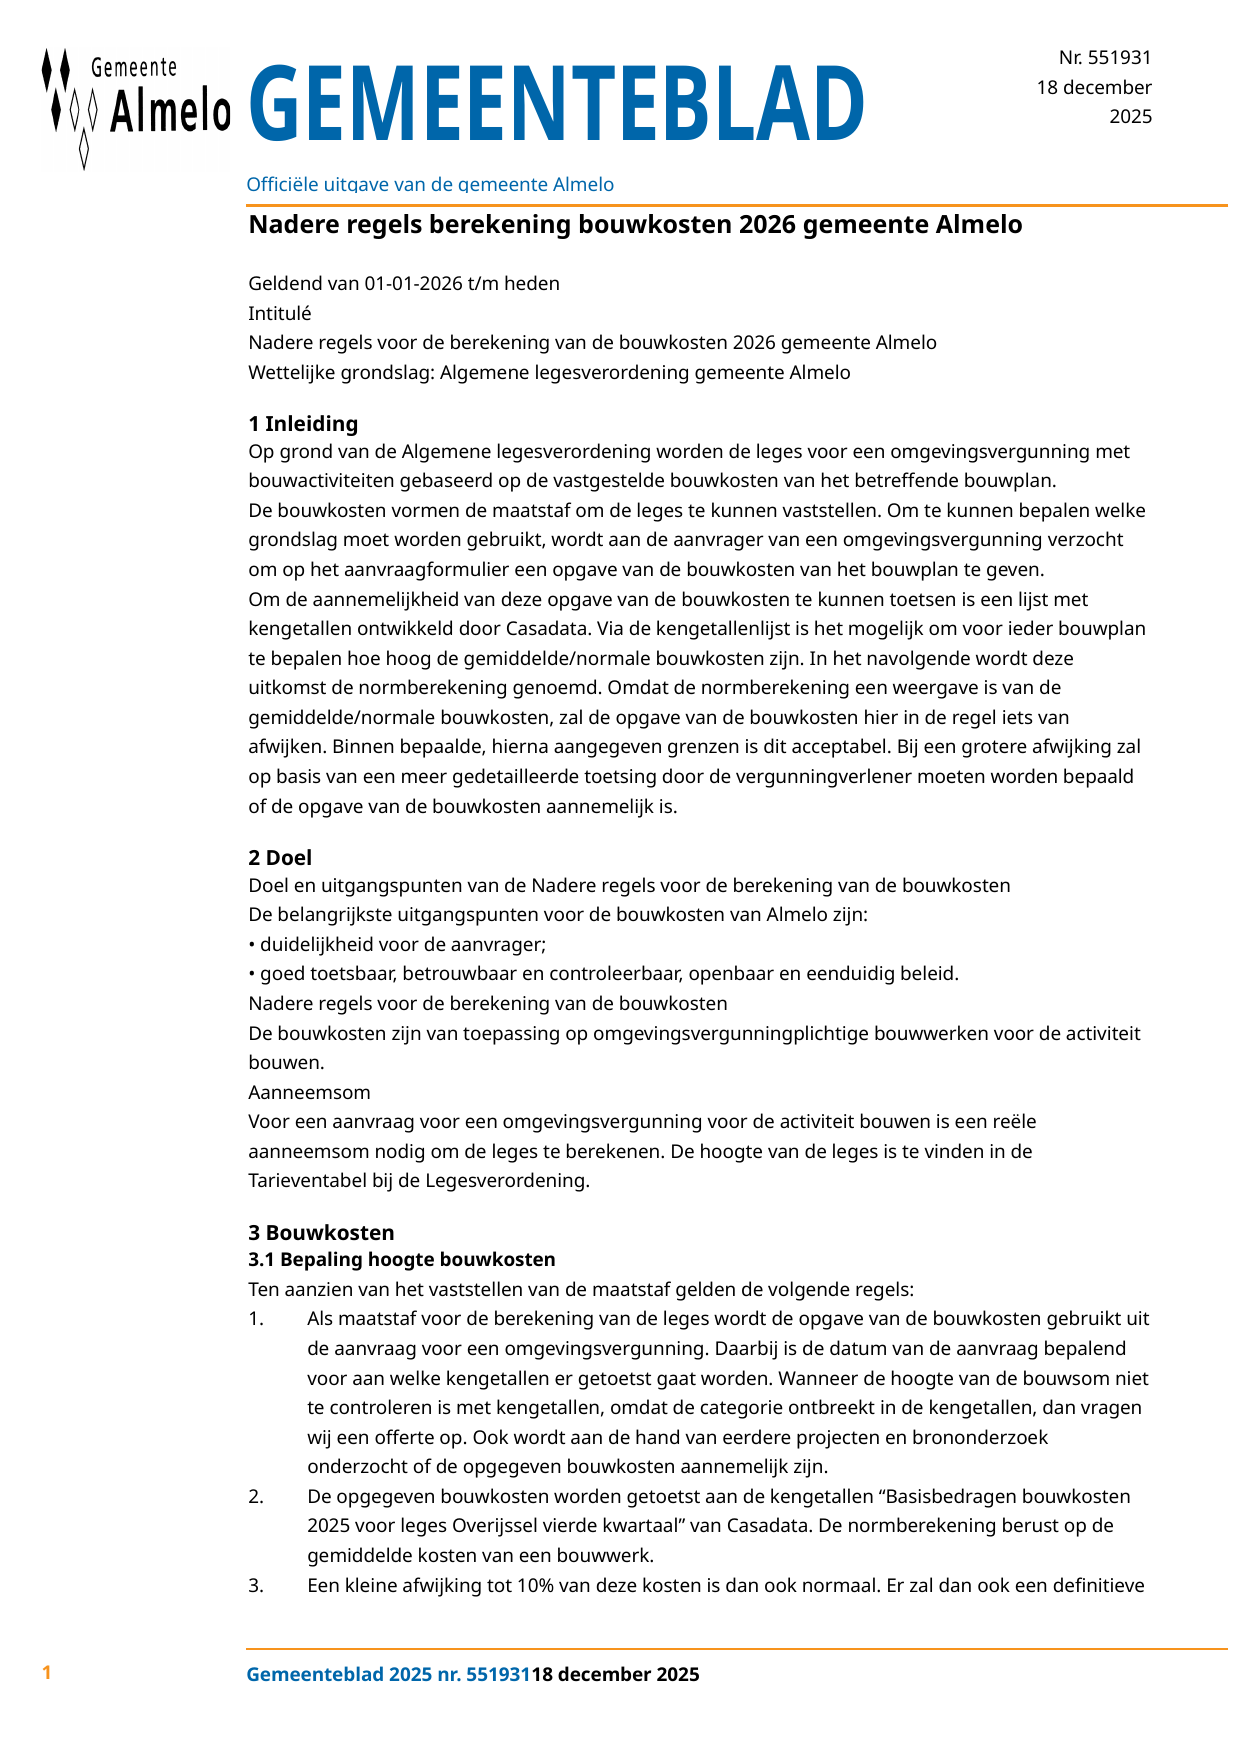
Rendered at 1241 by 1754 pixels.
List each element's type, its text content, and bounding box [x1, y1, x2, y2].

text Nadere regels voor de berekening van de bouwkosten [248, 990, 1152, 1016]
picture [41, 47, 231, 172]
text 2 Doel [248, 843, 1152, 872]
text De belangrijkste uitgangspunten voor de bouwkosten van Almelo zijn: [248, 901, 1152, 927]
list Als maatstaf voor de berekening van de leges wordt de opgave van de bouwkosten gebruikt uit de aanvraag voor een omgevingsvergunning. Daarbij is de datum van de aanvraag bepalend voor aan welke kengetallen er getoetst gaat worden. Wanneer de hoogte van de bouwsom niet te controleren is met kengetallen, omdat de categorie ontbreekt in de kengetallen, dan vragen wij een offerte op. Ook wordt aan de hand van eerdere projecten en brononderzoek onderzocht of de opgegeven bouwkosten aannemelijk zijn. [248, 1306, 1152, 1479]
text 1 Inleiding [248, 409, 1152, 438]
list De opgegeven bouwkosten worden getoetst aan de kengetallen “Basisbedragen bouwkosten 2025 voor leges Overijssel vierde kwartaal” van Casadata. De normberekening berust op de gemiddelde kosten van een bouwwerk. [248, 1483, 1152, 1568]
text Doel en uitgangspunten van de Nadere regels voor de berekening van de bouwkosten [248, 872, 1152, 897]
text Nadere regels voor de berekening van de bouwkosten 2026 gemeente Almelo [248, 329, 1152, 355]
text De bouwkosten zijn van toepassing op omgevingsvergunningplichtige bouwwerken voor de activiteit bouwen. [248, 1020, 1152, 1075]
text • duidelijkheid voor de aanvrager; [248, 931, 1152, 957]
text Op grond van de Algemene legesverordening worden de leges voor een omgevingsvergunning met bouwactiviteiten gebaseerd op de vastgestelde bouwkosten van het betreffende bouwplan. [248, 438, 1152, 493]
text Nadere regels berekening bouwkosten 2026 gemeente Almelo [248, 207, 1152, 241]
list Een kleine afwijking tot 10% van deze kosten is dan ook normaal. Er zal dan ook een definitieve [248, 1572, 1152, 1598]
text Geldend van 01-01-2026 t/m heden [248, 270, 1152, 296]
text Om de aannemelijkheid van deze opgave van de bouwkosten te kunnen toetsen is een lijst met kengetallen ontwikkeld door Casadata. Via de kengetallenlijst is het mogelijk om voor ieder bouwplan te bepalen hoe hoog de gemiddelde/normale bouwkosten zijn. In het navolgende wordt deze uitkomst de normberekening genoemd. Omdat de normberekening een weergave is van de gemiddelde/normale bouwkosten, zal de opgave van de bouwkosten hier in de regel iets van afwijken. Binnen bepaalde, hierna aangegeven grenzen is dit acceptabel. Bij een grotere afwijking zal op basis van een meer gedetailleerde toetsing door de vergunningverlener moeten worden bepaald of de opgave van de bouwkosten aannemelijk is. [248, 586, 1152, 819]
text De bouwkosten vormen de maatstaf om de leges te kunnen vaststellen. Om te kunnen bepalen welke grondslag moet worden gebruikt, wordt aan de aanvrager van een omgevingsvergunning verzocht om op het aanvraagformulier een opgave van de bouwkosten van het bouwplan te geven. [248, 497, 1152, 582]
text Wettelijke grondslag: Algemene legesverordening gemeente Almelo [248, 359, 1152, 385]
text Ten aanzien van het vaststellen van de maatstaf gelden de volgende regels: [248, 1276, 1152, 1302]
text 3.1 Bepaling hoogte bouwkosten [248, 1246, 1152, 1272]
text Intitulé [248, 300, 1152, 326]
text Voor een aanvraag voor een omgevingsvergunning voor de activiteit bouwen is een reële aanneemsom nodig om de leges te berekenen. De hoogte van de leges is te vinden in de Tarieventabel bij de Legesverordening. [248, 1108, 1152, 1193]
text 3 Bouwkosten [248, 1218, 1152, 1246]
text • goed toetsbaar, betrouwbaar en controleerbaar, openbaar en eenduidig beleid. [248, 961, 1152, 986]
text Aanneemsom [248, 1079, 1152, 1104]
